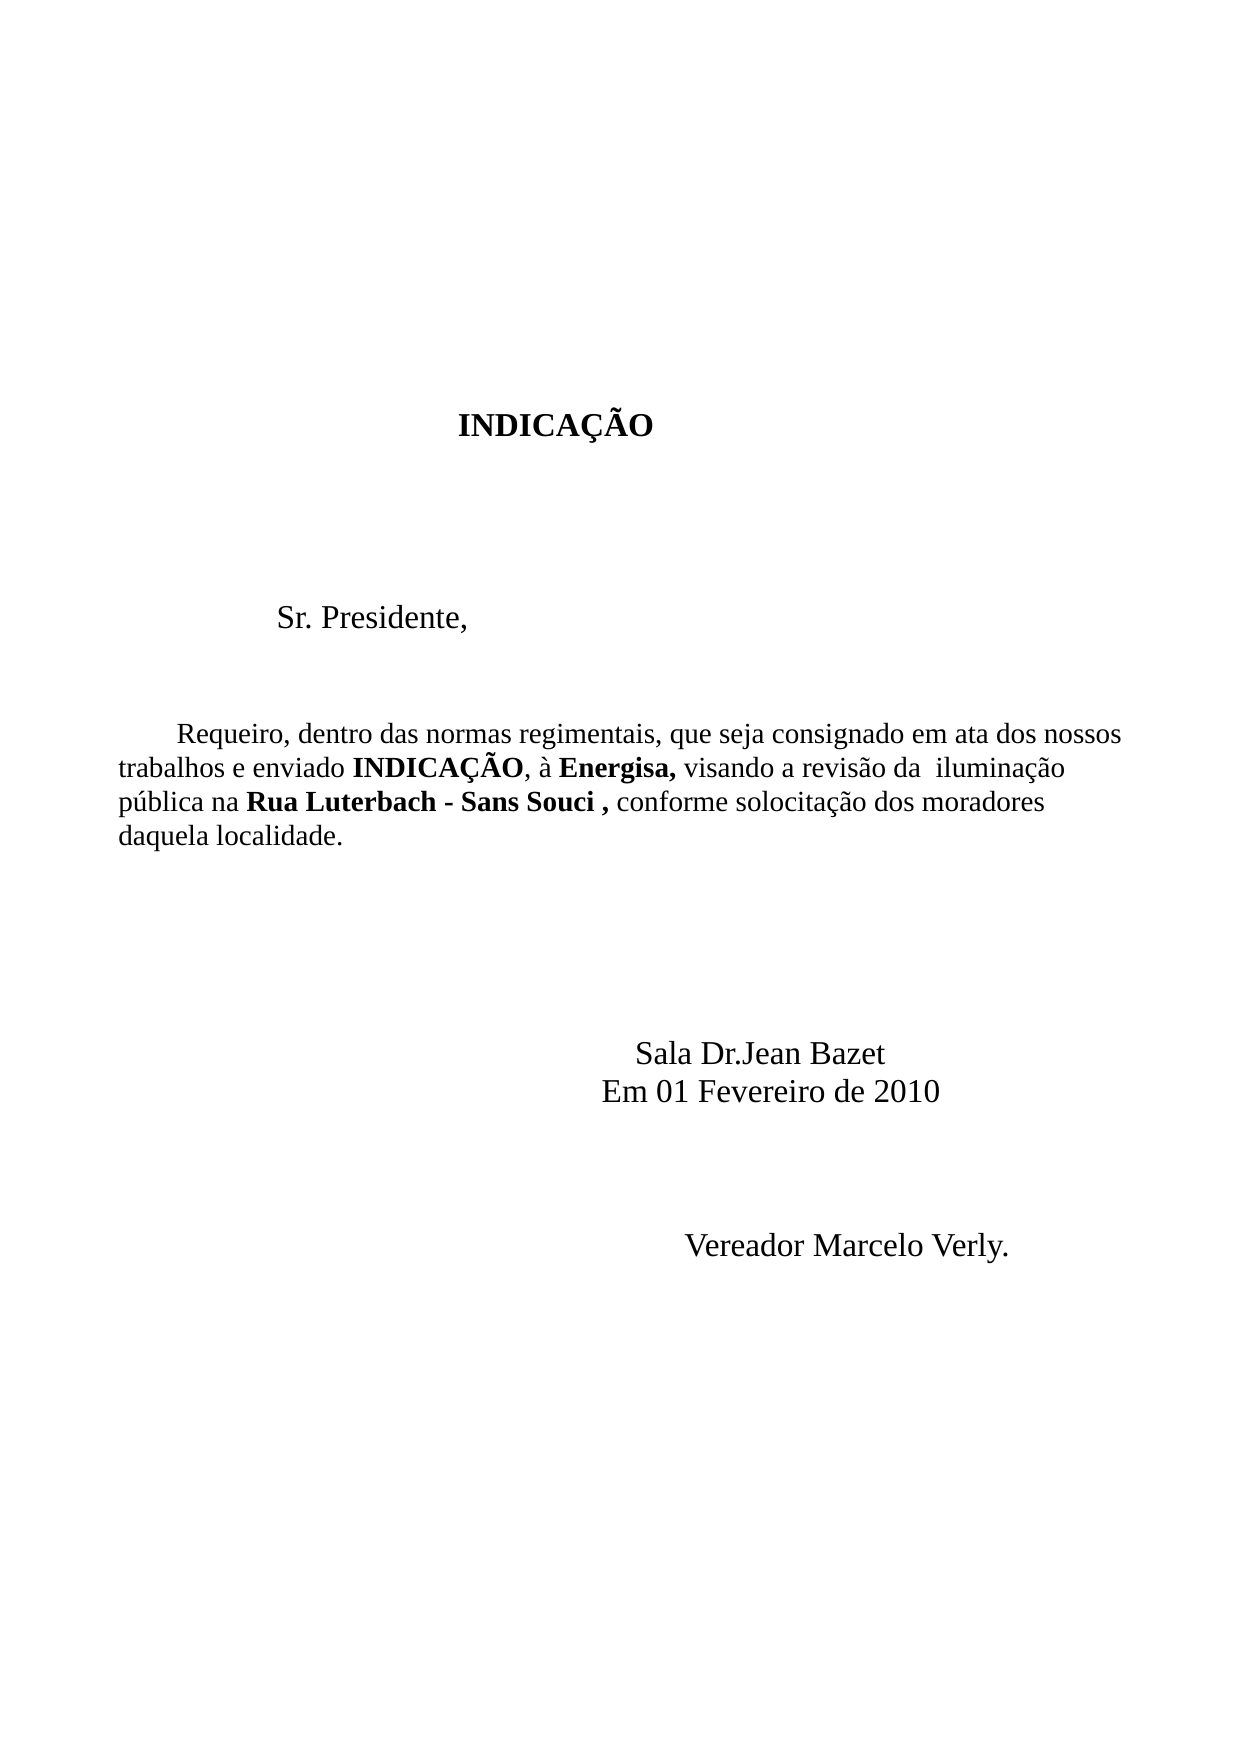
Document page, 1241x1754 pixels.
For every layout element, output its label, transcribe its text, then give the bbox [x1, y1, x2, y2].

text Sr. Presidente, [118, 597, 1122, 636]
text INDICAÇÃO [118, 406, 1122, 444]
text Sala Dr.Jean Bazet [118, 1033, 1122, 1072]
text Vereador Marcelo Verly. [118, 1225, 1122, 1263]
text Em 01 Fevereiro de 2010 [118, 1072, 1122, 1110]
text Requeiro, dentro das normas regimentais, que seja consignado em ata dos nossos trabalhos e enviado INDICAÇÃO, à Energisa, visando a revisão da iluminação pública na Rua Luterbach - Sans Souci , conforme solocitação dos moradores daquela localidade. [118, 712, 1122, 851]
